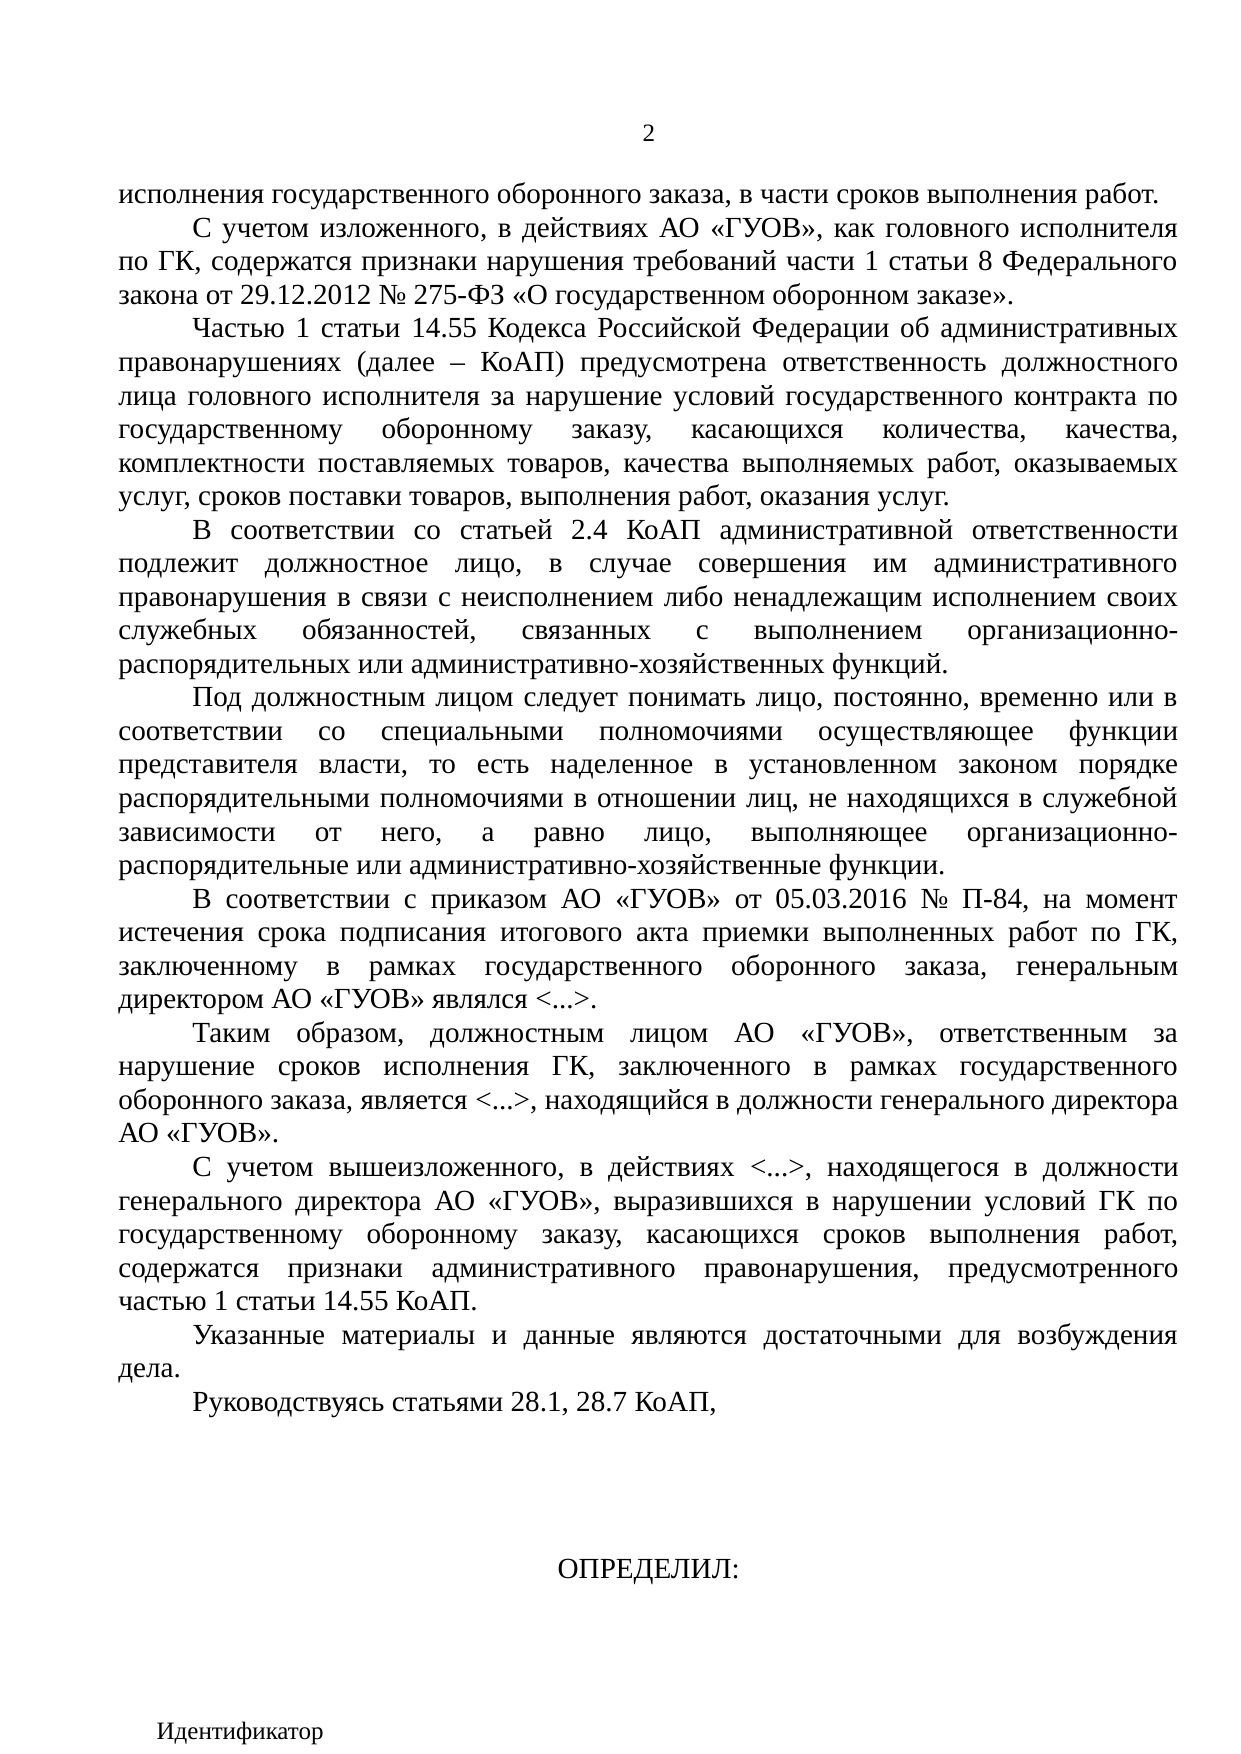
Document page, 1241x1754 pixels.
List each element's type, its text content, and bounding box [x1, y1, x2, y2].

text Указанные материалы и данные являются достаточными для возбуждения дела. [118, 1317, 1179, 1384]
text ОПРЕДЕЛИЛ: [118, 1552, 1179, 1585]
text С учетом вышеизложенного, в действиях <...>, находящегося в должности генерального директора АО «ГУОВ», выразившихся в нарушении условий ГК по государственному оборонному заказу, касающихся сроков выполнения работ, содержатся признаки административного правонарушения, предусмотренного частью 1 статьи 14.55 КоАП. [118, 1149, 1179, 1317]
text В соответствии с приказом АО «ГУОВ» от 05.03.2016 № П-84, на момент истечения срока подписания итогового акта приемки выполненных работ по ГК, заключенному в рамках государственного оборонного заказа, генеральным директором АО «ГУОВ» являлся <...>. [118, 881, 1179, 1015]
text Под должностным лицом следует понимать лицо, постоянно, временно или в соответствии со специальными полномочиями осуществляющее функции представителя власти, то есть наделенное в установленном законом порядке распорядительными полномочиями в отношении лиц, не находящихся в служебной зависимости от него, а равно лицо, выполняющее организационно-распорядительные или административно-хозяйственные функции. [118, 679, 1179, 881]
text Таким образом, должностным лицом АО «ГУОВ», ответственным за нарушение сроков исполнения ГК, заключенного в рамках государственного оборонного заказа, является <...>, находящийся в должности генерального директора АО «ГУОВ». [118, 1015, 1179, 1149]
text Руководствуясь статьями 28.1, 28.7 КоАП, [118, 1384, 1179, 1417]
text С учетом изложенного, в действиях АО «ГУОВ», как головного исполнителя по ГК, содержатся признаки нарушения требований части 1 статьи 8 Федерального закона от 29.12.2012 № 275-ФЗ «О государственном оборонном заказе». [118, 210, 1179, 311]
text Частью 1 статьи 14.55 Кодекса Российской Федерации об административных правонарушениях (далее – КоАП) предусмотрена ответственность должностного лица головного исполнителя за нарушение условий государственного контракта по государственному оборонному заказу, касающихся количества, качества, комплектности поставляемых товаров, качества выполняемых работ, оказываемых услуг, сроков поставки товаров, выполнения работ, оказания услуг. [118, 311, 1179, 512]
text исполнения государственного оборонного заказа, в части сроков выполнения работ. [118, 176, 1179, 210]
text В соответствии со статьей 2.4 КоАП административной ответственности подлежит должностное лицо, в случае совершения им административного правонарушения в связи с неисполнением либо ненадлежащим исполнением своих служебных обязанностей, связанных с выполнением организационно-распорядительных или административно-хозяйственных функций. [118, 512, 1179, 679]
